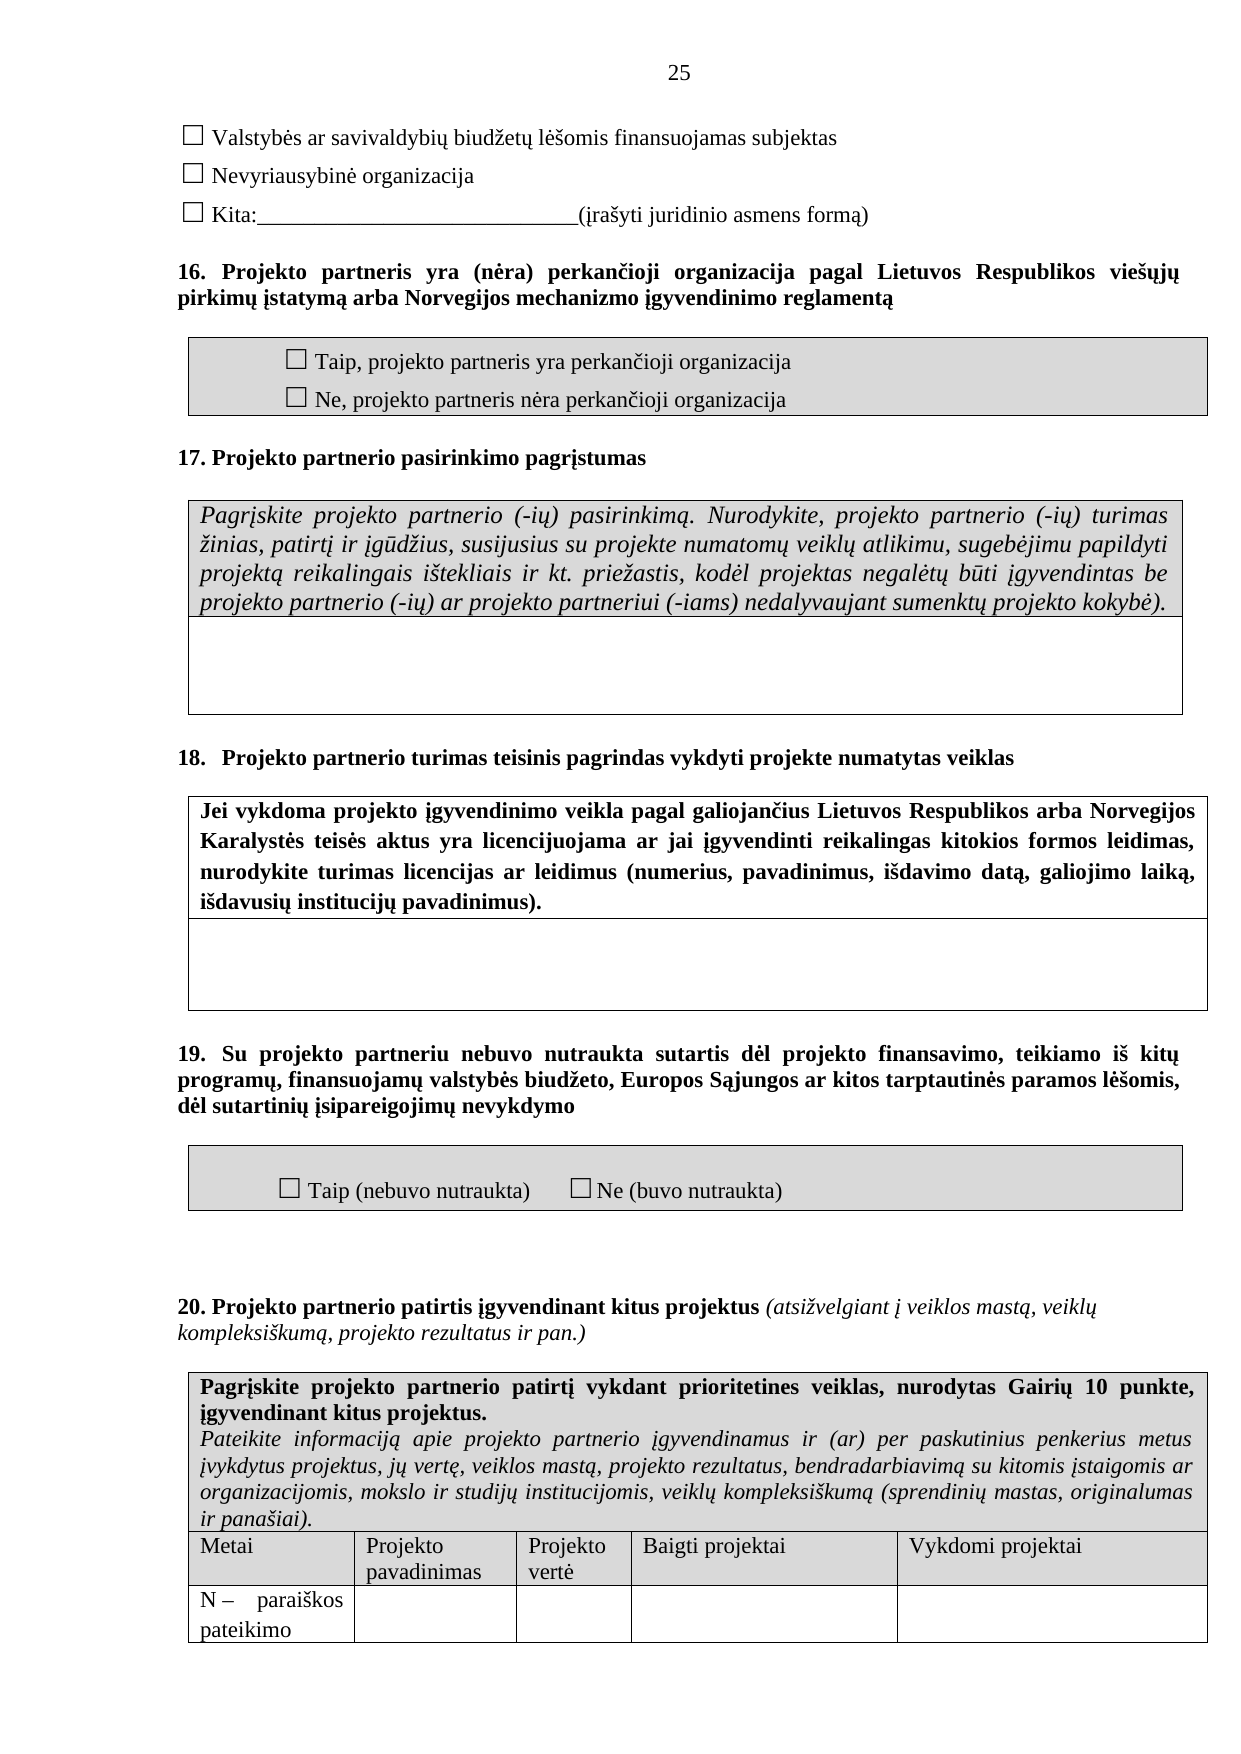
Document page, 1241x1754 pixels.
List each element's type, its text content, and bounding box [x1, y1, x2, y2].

text 16. Projekto partneris yra (nėra) perkančioji organizacija pagal Lietuvos Respublikos viešųjų pirkimų įstatymą arba Norvegijos mechanizmo įgyvendinimo reglamentą [177, 258, 1181, 311]
table_header Pagrįskite projekto partnerio (-ių) pasirinkimą. Nurodykite, projekto partnerio (-ių) turimas žinias, patirtį ir įgūdžius, susijusius su projekte numatomų veiklų atlikimu, sugebėjimu papildyti projektą reikalingais ištekliais ir kt. priežastis, kodėl projektas negalėtų būti įgyvendintas be projekto partnerio (-ių) ar projekto partneriui (-iams) nedalyvaujant sumenktų projekto kokybė). [189, 501, 1182, 616]
table_cell [189, 919, 1207, 1010]
table_cell Projekto vertė [517, 1532, 631, 1585]
text □ Nevyriausybinė organizacija [183, 152, 1181, 191]
table_cell N – paraiškos pateikimo [189, 1586, 354, 1642]
table_header Pagrįskite projekto partnerio patirtį vykdant prioritetines veiklas, nurodytas Gairių 10 punkte, įgyvendinant kitus projektus. Pateikite informaciją apie projekto partnerio įgyvendinamus ir (ar) per paskutinius penkerius metus įvykdytus projektus, jų vertę, veiklos mastą, projekto rezultatus, bendradarbiavimą su kitomis įstaigomis ar organizacijomis, mokslo ir studijų institucijomis, veiklų kompleksiškumą (sprendinių mastas, originalumas ir panašiai). [189, 1373, 1207, 1531]
table_header □ Taip, projekto partneris yra perkančioji organizacija □ Ne, projekto partneris nėra perkančioji organizacija [189, 338, 1207, 415]
table_cell [517, 1586, 631, 1642]
table_header Jei vykdoma projekto įgyvendinimo veikla pagal galiojančius Lietuvos Respublikos arba Norvegijos Karalystės teisės aktus yra licencijuojama ar jai įgyvendinti reikalingas kitokios formos leidimas, nurodykite turimas licencijas ar leidimus (numerius, pavadinimus, išdavimo datą, galiojimo laiką, išdavusių institucijų pavadinimus). [189, 797, 1207, 918]
table_cell Metai [189, 1532, 354, 1585]
text 20. Projekto partnerio patirtis įgyvendinant kitus projektus (atsižvelgiant į veiklos mastą, veiklų kompleksiškumą, projekto rezultatus ir pan.) [177, 1293, 1181, 1345]
table_cell Projekto pavadinimas [355, 1532, 516, 1585]
table_cell [632, 1586, 897, 1642]
table_cell [189, 617, 1182, 714]
table_cell Baigti projektai [632, 1532, 897, 1585]
table_cell Vykdomi projektai [898, 1532, 1207, 1585]
text □ Valstybės ar savivaldybių biudžetų lėšomis finansuojamas subjektas [183, 114, 1181, 152]
table_cell [355, 1586, 516, 1642]
text 19. Su projekto partneriu nebuvo nutraukta sutartis dėl projekto finansavimo, teikiamo iš kitų programų, finansuojamų valstybės biudžeto, Europos Sąjungos ar kitos tarptautinės paramos lėšomis, dėl sutartinių įsipareigojimų nevykdymo [177, 1039, 1181, 1119]
text 18. Projekto partnerio turimas teisinis pagrindas vykdyti projekte numatytas veiklas [177, 743, 1181, 770]
text □ Kita:____________________________(įrašyti juridinio asmens formą) [183, 191, 1181, 229]
table_cell [898, 1586, 1207, 1642]
text 17. Projekto partnerio pasirinkimo pagrįstumas [177, 444, 1181, 471]
table_header □ Taip (nebuvo nutraukta) □ Ne (buvo nutraukta) [189, 1146, 1182, 1210]
